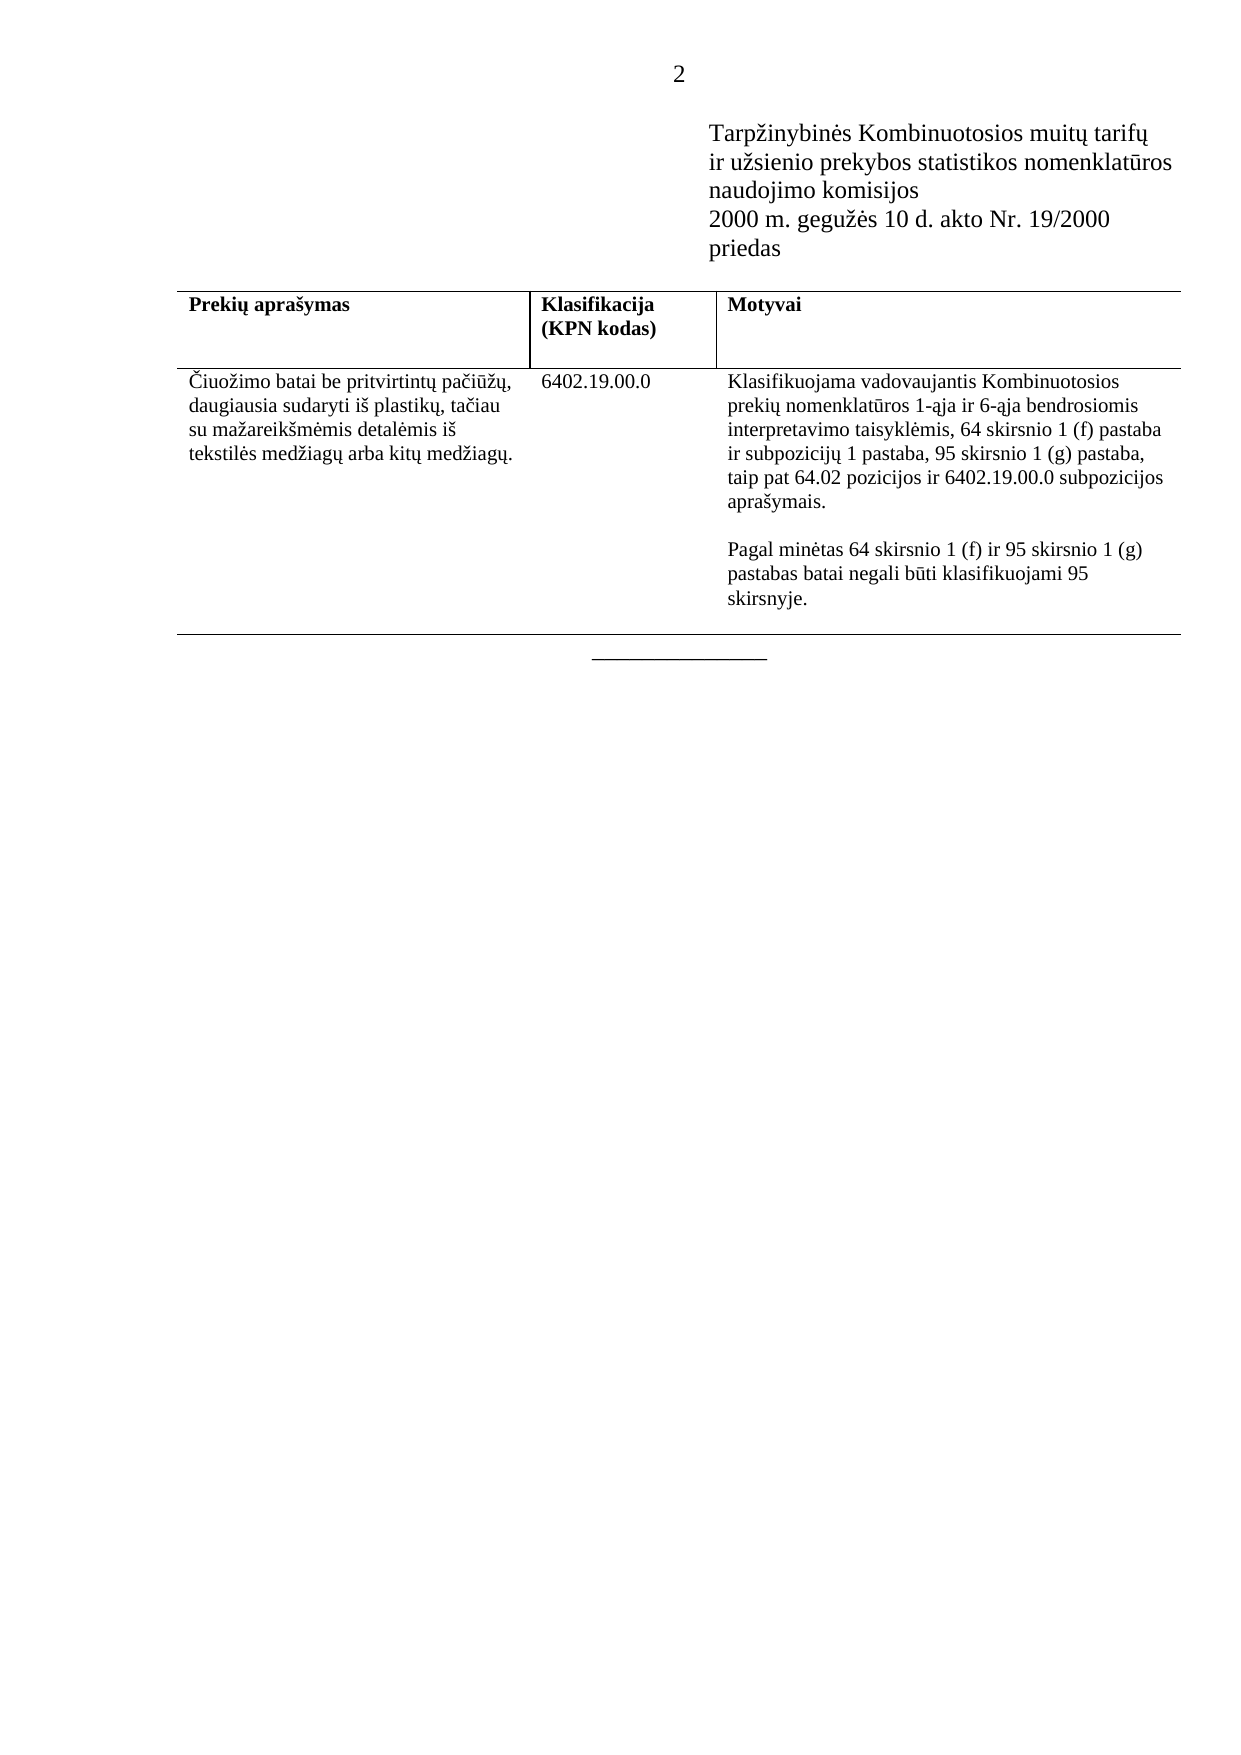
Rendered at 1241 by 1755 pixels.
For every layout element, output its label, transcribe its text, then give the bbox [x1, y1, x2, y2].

table_cell [177, 489, 530, 513]
table_cell Čiuožimo batai be pritvirtintų pačiūžų, daugiausia sudaryti iš plastikų, tačiau su mažareikšmėmis detalėmis iš tekstilės medžiagų arba kitų medžiagų. [177, 369, 530, 489]
text Tarpžinybinės Kombinuotosios muitų tarifų [177, 118, 1181, 147]
table_cell [530, 585, 716, 609]
text ______________ [177, 635, 1181, 663]
text 2000 m. gegužės 10 d. akto Nr. 19/2000 [177, 204, 1181, 233]
table_cell [177, 537, 530, 561]
table_cell [177, 513, 530, 537]
table_cell [716, 610, 1181, 633]
text priedas [177, 233, 1181, 262]
table_cell [177, 585, 530, 609]
text naudojimo komisijos [177, 176, 1181, 204]
table_cell [530, 393, 716, 417]
table_cell 6402.19.00.0 [530, 369, 716, 393]
table_cell [530, 537, 716, 561]
text ir užsienio prekybos statistikos nomenklatūros [177, 147, 1181, 176]
table_cell [530, 465, 716, 489]
table_cell [530, 417, 716, 441]
table_cell Pagal minėtas 64 skirsnio 1 (f) ir 95 skirsnio 1 (g) pastabas batai negali būti klasifikuojami 95 skirsnyje. [716, 537, 1181, 609]
table_cell [177, 610, 530, 633]
table_cell [531, 344, 716, 368]
table_cell [530, 489, 716, 513]
table_cell [717, 344, 1181, 368]
table_header Motyvai [717, 292, 1181, 344]
table_header Klasifikacija (KPN kodas) [531, 292, 716, 344]
table_cell [177, 344, 529, 368]
table_cell Klasifikuojama vadovaujantis Kombinuotosios prekių nomenklatūros 1-ąja ir 6-ąja bendrosiomis interpretavimo taisyklėmis, 64 skirsnio 1 (f) pastaba ir subpozicijų 1 pastaba, 95 skirsnio 1 (g) pastaba, taip pat 64.02 pozicijos ir 6402.19.00.0 subpozicijos aprašymais. [716, 369, 1181, 537]
table_header Prekių aprašymas [177, 292, 529, 344]
table_cell [530, 441, 716, 465]
table_cell [177, 561, 530, 585]
table_cell [530, 561, 716, 585]
table_cell [530, 513, 716, 537]
table_cell [530, 610, 716, 633]
